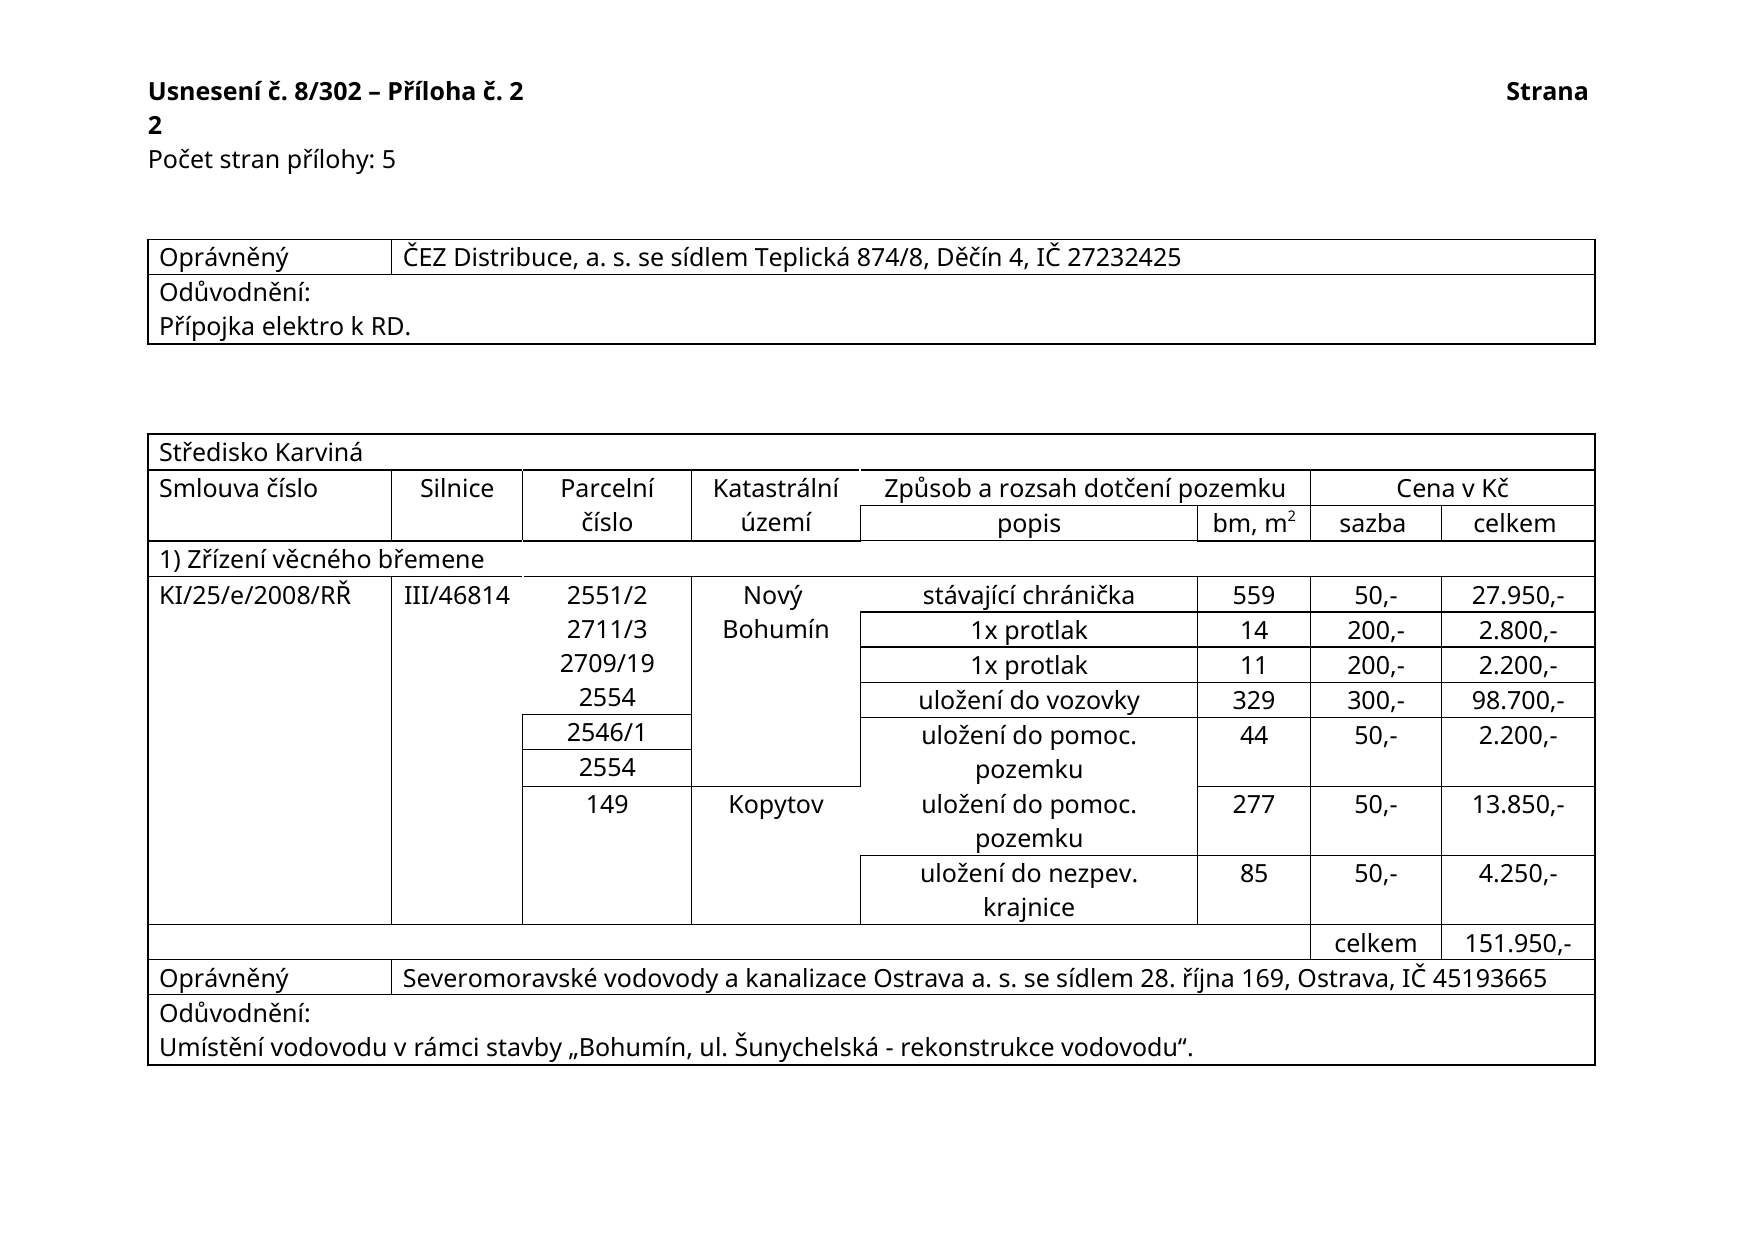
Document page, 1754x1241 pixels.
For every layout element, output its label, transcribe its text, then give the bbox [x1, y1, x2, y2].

table_cell bm, m2 [1198, 506, 1310, 540]
table_cell [149, 925, 1310, 959]
table_cell KI/25/e/2008/RŘ [149, 577, 391, 924]
table_header 559 [1198, 577, 1310, 611]
table_cell 200,- [1311, 648, 1441, 682]
table_cell uložení do pomoc. pozemku [861, 718, 1197, 786]
table_cell 44 [1198, 718, 1310, 786]
table_header uložení do pomoc. pozemku [860, 786, 1197, 855]
table_cell Odůvodnění: Přípojka elektro k RD. [149, 275, 1594, 343]
table_cell ČEZ Distribuce, a. s. se sídlem Teplická 874/8, Děčín 4, IČ 27232425 [392, 240, 1594, 274]
table_cell Oprávněný [149, 960, 391, 994]
table_cell Silnice [392, 469, 523, 540]
table_cell 2554 [523, 750, 691, 786]
table_cell 200,- [1311, 613, 1441, 646]
table_header 277 [1198, 787, 1310, 855]
table_cell 98.700,- [1442, 683, 1594, 717]
table_cell 149 [523, 787, 691, 924]
table_header 13.850,- [1442, 787, 1594, 855]
table_cell III/46814 [392, 576, 523, 924]
table_cell 1) Zřízení věcného břemene [149, 540, 1594, 576]
table_cell 2546/1 [523, 715, 691, 749]
table_cell Katastrální území [692, 469, 860, 540]
table_cell Severomoravské vodovody a kanalizace Ostrava a. s. se sídlem 28. října 169, Ostrava, IČ 45193665 [392, 960, 1594, 994]
table_cell 4.250,- [1442, 856, 1594, 924]
table_header 50,- [1311, 577, 1441, 611]
table_cell 85 [1198, 856, 1310, 924]
table_cell 1x protlak [861, 613, 1197, 646]
table_cell sazba [1311, 506, 1441, 540]
table_cell popis [861, 506, 1197, 540]
table_cell 300,- [1311, 683, 1441, 717]
table_header stávající chránička [860, 577, 1197, 611]
table_cell Oprávněný [149, 240, 391, 274]
table_header Nový Bohumín [692, 577, 860, 786]
table_header Cena v Kč [1311, 471, 1594, 505]
table_cell Kopytov [692, 787, 860, 924]
table_cell 2.800,- [1442, 613, 1594, 646]
table_cell Parcelní číslo [523, 471, 691, 540]
table_cell 50,- [1311, 718, 1441, 786]
table_cell celkem [1442, 506, 1594, 540]
table_cell celkem [1311, 925, 1441, 959]
table_cell 11 [1198, 648, 1310, 682]
table_cell 50,- [1311, 856, 1441, 924]
table_cell 14 [1198, 613, 1310, 646]
table_cell 329 [1198, 683, 1310, 717]
table_cell Smlouva číslo [149, 471, 391, 540]
table_cell 1x protlak [861, 648, 1197, 682]
table_header 2551/2 2711/3 2709/19 2554 [523, 577, 691, 713]
table_cell Odůvodnění: Umístění vodovodu v rámci stavby „Bohumín, ul. Šunychelská - rekonstrukce vodovodu“. [149, 995, 1594, 1063]
table_cell 2.200,- [1442, 718, 1594, 786]
table_header Středisko Karviná [149, 435, 1594, 469]
table_header 27.950,- [1442, 577, 1594, 611]
table_header Způsob a rozsah dotčení pozemku [860, 469, 1310, 505]
table_cell 2.200,- [1442, 648, 1594, 682]
table_cell uložení do nezpev. krajnice [861, 856, 1197, 924]
table_cell 151.950,- [1442, 925, 1594, 959]
table_cell uložení do vozovky [861, 683, 1197, 717]
table_header 50,- [1311, 787, 1441, 855]
